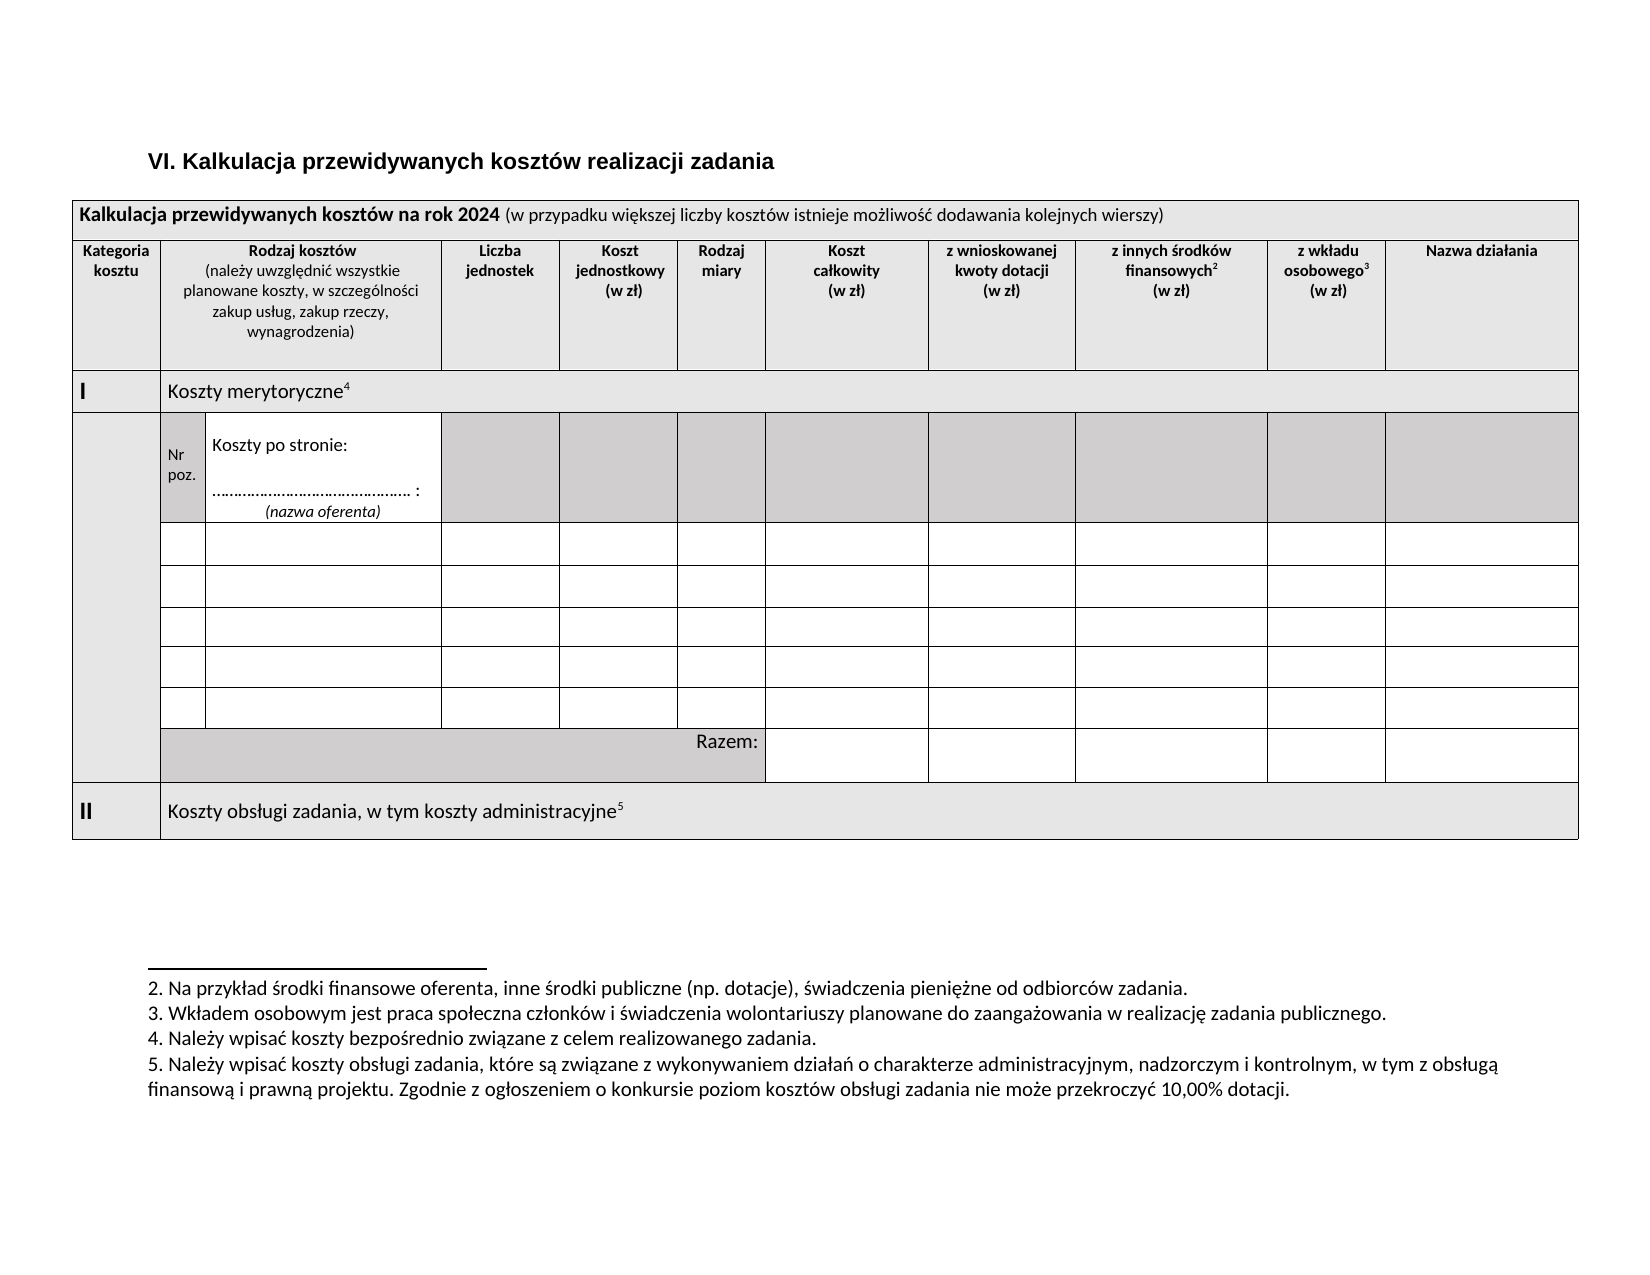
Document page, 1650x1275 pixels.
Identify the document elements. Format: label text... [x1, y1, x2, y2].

table_cell [1386, 688, 1578, 728]
table_cell [1076, 647, 1267, 687]
table_cell Koszty merytoryczne [161, 371, 1578, 412]
table_cell [678, 413, 765, 522]
table_cell [1386, 729, 1578, 782]
table_cell [442, 647, 559, 687]
table_cell [560, 688, 677, 728]
table_cell [206, 608, 441, 646]
table_cell [766, 608, 928, 646]
table_cell Rodzaj kosztów (należy uwzględnić wszystkie planowane koszty, w szczególności zakup usług, zakup rzeczy, wynagrodzenia) [161, 241, 441, 369]
table_cell z innych środków finansowych (w zł) [1076, 241, 1267, 369]
table_cell [442, 608, 559, 646]
table_cell [1076, 413, 1267, 522]
table_cell [442, 566, 559, 607]
table_cell [929, 523, 1075, 565]
table_cell [929, 413, 1075, 522]
table_cell [678, 566, 765, 607]
table_cell Liczba jednostek [442, 241, 559, 369]
table_cell Nazwa działania [1386, 241, 1578, 369]
table_cell [1268, 608, 1385, 646]
table_cell [1268, 413, 1385, 522]
table_cell [929, 647, 1075, 687]
table_cell [206, 688, 441, 728]
table_cell Nr poz. [161, 413, 205, 522]
table_cell Koszt jednostkowy (w zł) [560, 241, 677, 369]
table_cell [442, 523, 559, 565]
table_cell [929, 608, 1075, 646]
table_cell [929, 729, 1075, 782]
table_cell Razem: [161, 729, 765, 782]
table_cell [766, 647, 928, 687]
table_cell z wnioskowanej kwoty dotacji (w zł) [929, 241, 1075, 369]
table_cell [678, 647, 765, 687]
table_cell [1076, 523, 1267, 565]
table_cell Koszty po stronie: ………………………………………. : (nazwa oferenta) [206, 413, 441, 522]
table_cell [678, 523, 765, 565]
table_cell [1268, 566, 1385, 607]
table_cell [1076, 729, 1267, 782]
table_cell [1076, 608, 1267, 646]
table_cell [1268, 729, 1385, 782]
table_cell [161, 523, 205, 565]
text VI. Kalkulacja przewidywanych kosztów realizacji zadania [148, 148, 1502, 174]
table_cell Kategoria kosztu [73, 241, 160, 369]
table_cell [678, 688, 765, 728]
table_cell [766, 688, 928, 728]
table_cell [161, 608, 205, 646]
table_cell [766, 729, 928, 782]
table_cell [1268, 647, 1385, 687]
table_cell [766, 523, 928, 565]
table_cell [206, 647, 441, 687]
table_cell II [73, 783, 160, 839]
table_cell Rodzaj miary [678, 241, 765, 369]
table_cell [442, 413, 559, 522]
table_cell [678, 608, 765, 646]
table_cell z wkładu osobowego (w zł) [1268, 241, 1385, 369]
table_cell [1386, 413, 1578, 522]
table_cell [560, 413, 677, 522]
table_cell Koszt całkowity (w zł) [766, 241, 928, 369]
table_cell Koszty obsługi zadania, w tym koszty administracyjne [161, 783, 1578, 839]
table_header Kalkulacja przewidywanych kosztów na rok 2024 (w przypadku większej liczby kosztów istnieje możliwość dodawania kolejnych wierszy) [73, 201, 1578, 239]
table_cell [560, 566, 677, 607]
table_cell [1076, 688, 1267, 728]
table_cell [766, 566, 928, 607]
table_cell [1386, 566, 1578, 607]
table_cell [1386, 608, 1578, 646]
table_cell [1268, 523, 1385, 565]
table_cell [1386, 523, 1578, 565]
table_cell [766, 413, 928, 522]
table_cell [1386, 647, 1578, 687]
table_cell [161, 566, 205, 607]
table_cell [560, 523, 677, 565]
table_cell [1268, 688, 1385, 728]
table_cell [929, 566, 1075, 607]
table_cell [442, 688, 559, 728]
table_cell [161, 688, 205, 728]
table_cell [929, 688, 1075, 728]
table_cell [1076, 566, 1267, 607]
table_cell [73, 413, 160, 782]
table_cell [560, 608, 677, 646]
table_cell [161, 647, 205, 687]
table_cell [206, 523, 441, 565]
table_cell [206, 566, 441, 607]
table_cell [560, 647, 677, 687]
table_cell I [73, 371, 160, 412]
